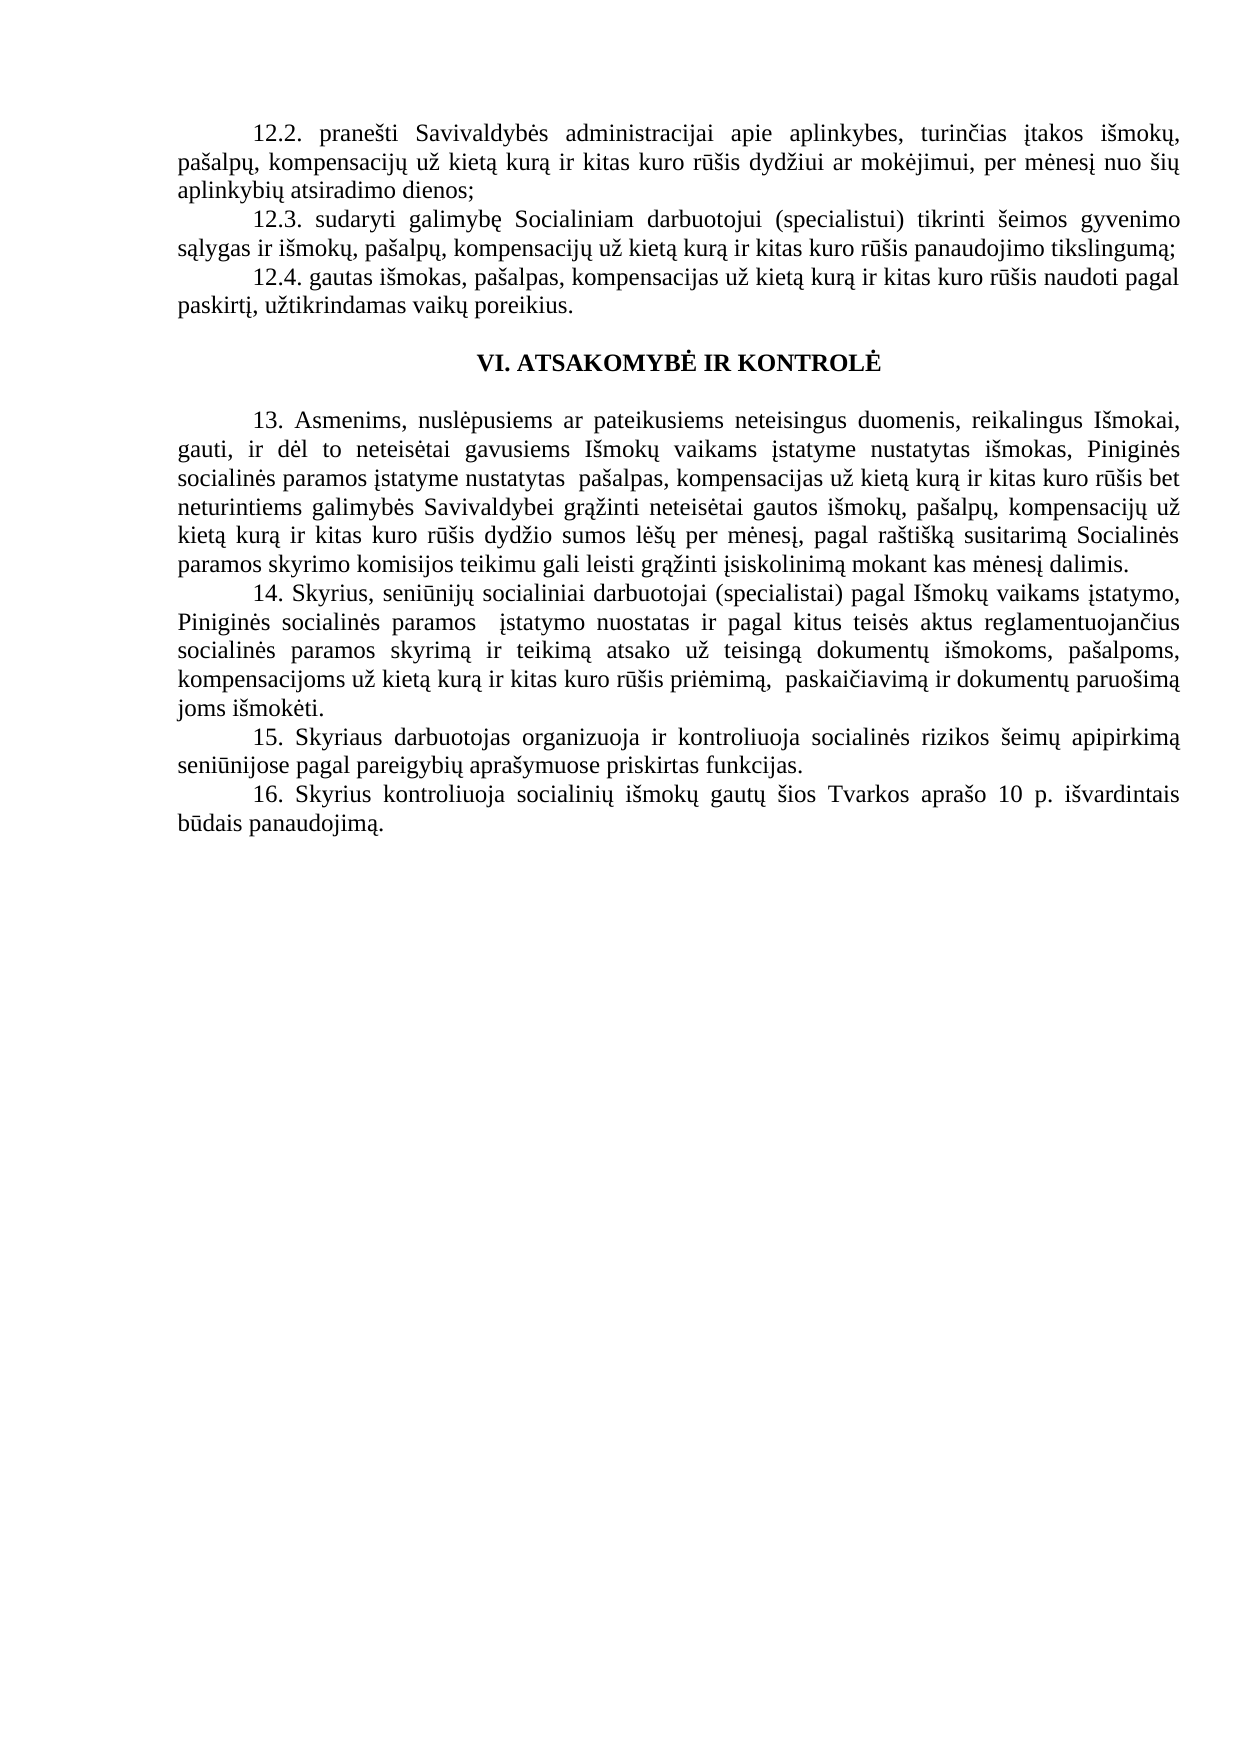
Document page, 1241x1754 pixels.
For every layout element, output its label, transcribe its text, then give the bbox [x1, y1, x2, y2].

text 16. Skyrius kontroliuoja socialinių išmokų gautų šios Tvarkos aprašo 10 p. išvardintais būdais panaudojimą. [177, 779, 1181, 837]
text 14. Skyrius, seniūnijų socialiniai darbuotojai (specialistai) pagal Išmokų vaikams įstatymo, Piniginės socialinės paramos įstatymo nuostatas ir pagal kitus teisės aktus reglamentuojančius socialinės paramos skyrimą ir teikimą atsako už teisingą dokumentų išmokoms, pašalpoms, kompensacijoms už kietą kurą ir kitas kuro rūšis priėmimą, paskaičiavimą ir dokumentų paruošimą joms išmokėti. [177, 578, 1181, 722]
text 12.2. pranešti Savivaldybės administracijai apie aplinkybes, turinčias įtakos išmokų, pašalpų, kompensacijų už kietą kurą ir kitas kuro rūšis dydžiui ar mokėjimui, per mėnesį nuo šių aplinkybių atsiradimo dienos; [177, 118, 1181, 204]
text VI. ATSAKOMYBĖ IR KONTROLĖ [177, 348, 1181, 377]
text 12.3. sudaryti galimybę Socialiniam darbuotojui (specialistui) tikrinti šeimos gyvenimo sąlygas ir išmokų, pašalpų, kompensacijų už kietą kurą ir kitas kuro rūšis panaudojimo tikslingumą; [177, 204, 1181, 262]
text 12.4. gautas išmokas, pašalpas, kompensacijas už kietą kurą ir kitas kuro rūšis naudoti pagal paskirtį, užtikrindamas vaikų poreikius. [177, 262, 1181, 319]
text 15. Skyriaus darbuotojas organizuoja ir kontroliuoja socialinės rizikos šeimų apipirkimą seniūnijose pagal pareigybių aprašymuose priskirtas funkcijas. [177, 722, 1181, 779]
text 13. Asmenims, nuslėpusiems ar pateikusiems neteisingus duomenis, reikalingus Išmokai, gauti, ir dėl to neteisėtai gavusiems Išmokų vaikams įstatyme nustatytas išmokas, Piniginės socialinės paramos įstatyme nustatytas pašalpas, kompensacijas už kietą kurą ir kitas kuro rūšis bet neturintiems galimybės Savivaldybei grąžinti neteisėtai gautos išmokų, pašalpų, kompensacijų už kietą kurą ir kitas kuro rūšis dydžio sumos lėšų per mėnesį, pagal raštišką susitarimą Socialinės paramos skyrimo komisijos teikimu gali leisti grąžinti įsiskolinimą mokant kas mėnesį dalimis. [177, 406, 1181, 578]
